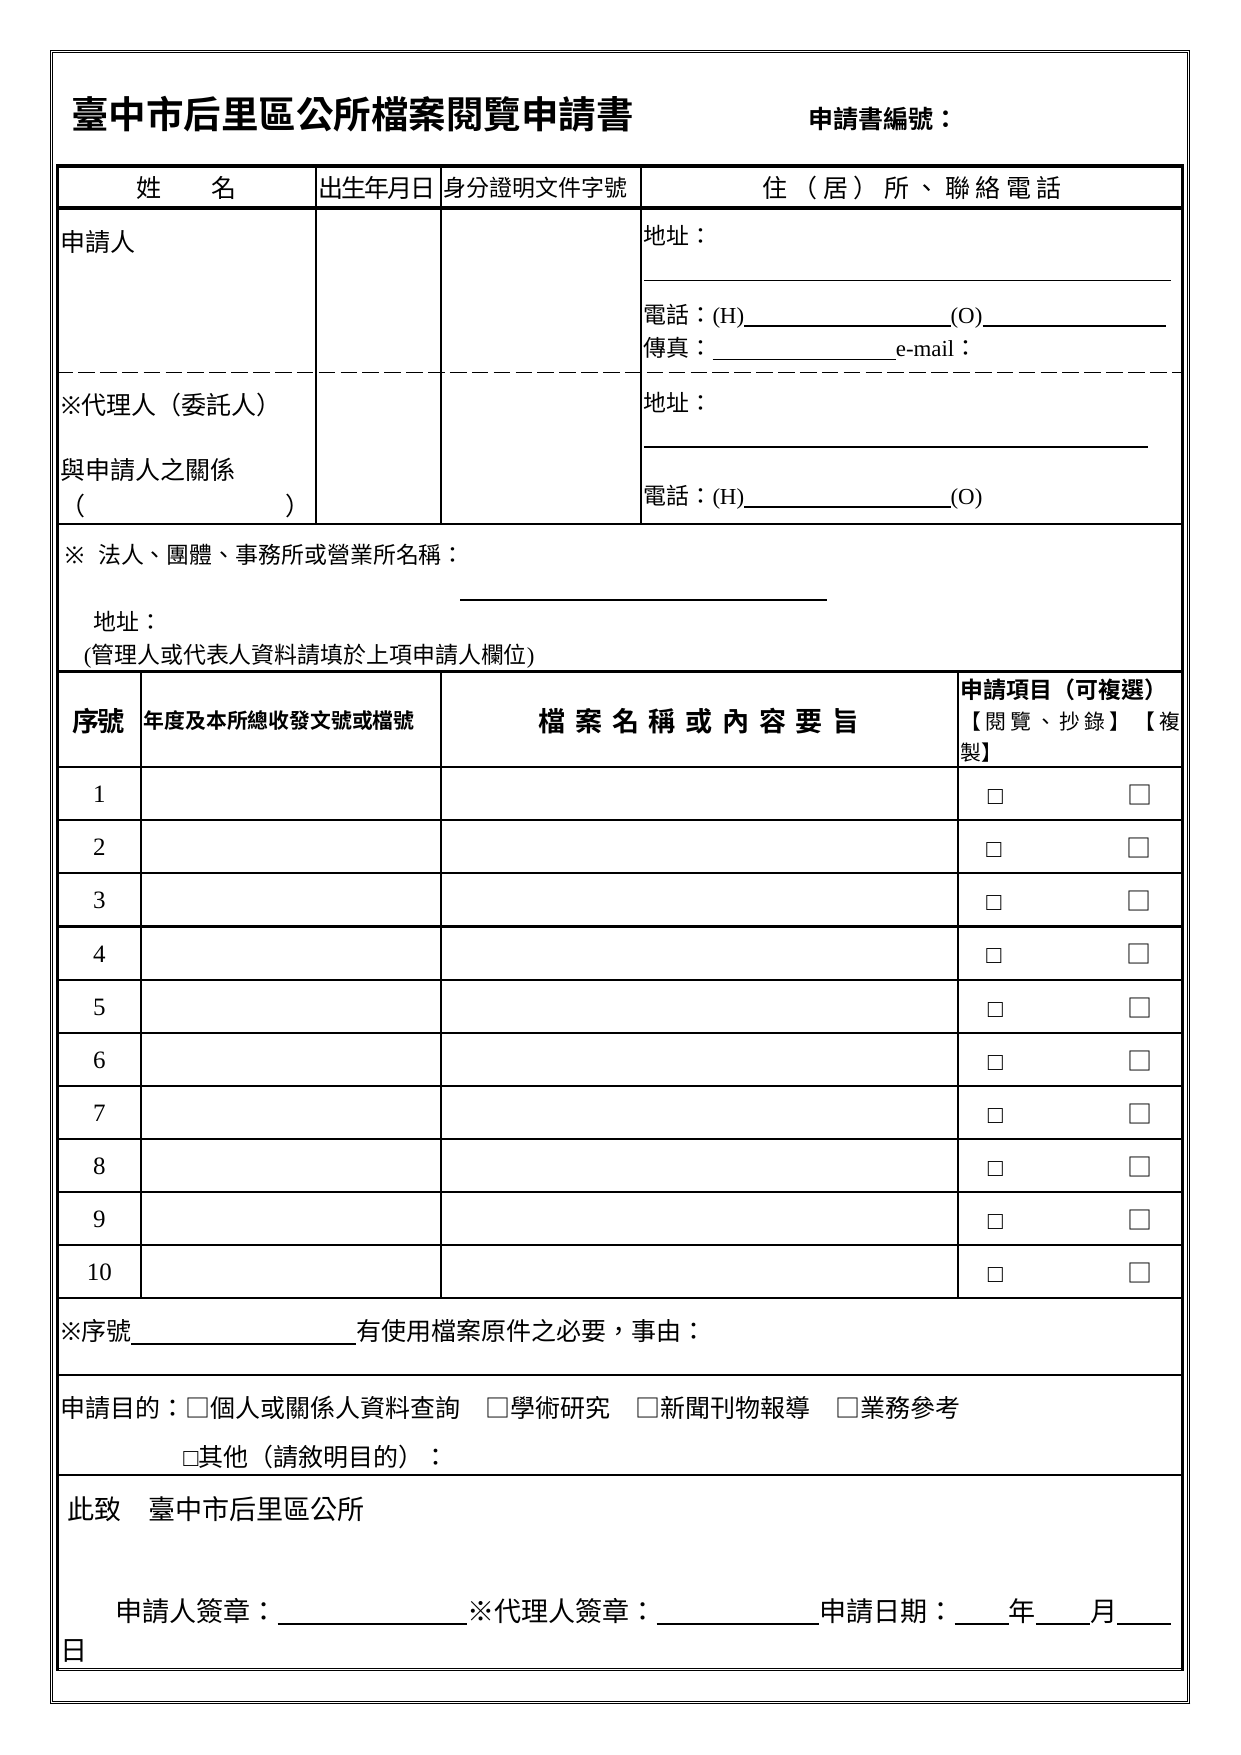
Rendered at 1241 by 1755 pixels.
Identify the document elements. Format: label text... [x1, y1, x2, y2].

table_cell □ □ [959, 1034, 1181, 1085]
table_cell 9 [59, 1193, 140, 1244]
table_cell [442, 1140, 957, 1191]
table_cell ※序號 有使用檔案原件之必要，事由： [59, 1299, 1181, 1374]
table_header 姓名 [59, 168, 315, 206]
table_cell [442, 1193, 957, 1244]
text 臺中市后里區公所檔案閱覽申請書 申請書編號： [59, 85, 1181, 139]
table_cell 檔案名稱或內容要旨 [442, 673, 957, 766]
table_cell [442, 372, 640, 523]
table_cell 1 [59, 768, 140, 819]
table_cell [442, 210, 640, 372]
table_cell ※代理人（委託人） 與申請人之關係 （ ） [59, 372, 315, 523]
table_cell 3 [59, 874, 140, 925]
table_cell [442, 768, 957, 819]
table_cell [142, 928, 440, 978]
table_cell [442, 1246, 957, 1297]
table_cell [142, 1034, 440, 1085]
table_cell □ □ [959, 928, 1181, 978]
table_cell □ □ [959, 1140, 1181, 1191]
table_cell [442, 1034, 957, 1085]
table_cell □ □ [959, 1193, 1181, 1244]
table_cell [142, 768, 440, 819]
table_cell □ □ [959, 1246, 1181, 1297]
table_cell [442, 928, 957, 978]
table_cell [142, 874, 440, 925]
table_header 身分證明文件字號 [442, 168, 640, 206]
table_cell 10 [59, 1246, 140, 1297]
table_cell 6 [59, 1034, 140, 1085]
table_cell □ □ [959, 821, 1181, 872]
table_cell [442, 981, 957, 1032]
table_cell 此致 臺中市后里區公所 申請人簽章： ※代理人簽章： 申請日期： 年 月 日 [59, 1476, 1181, 1668]
table_cell [317, 210, 440, 372]
table_cell □ □ [959, 981, 1181, 1032]
table_cell [142, 1246, 440, 1297]
table_cell [142, 1087, 440, 1138]
table_cell 年度及本所總收發文號或檔號 [142, 673, 440, 766]
table_cell 申請人 [59, 210, 315, 372]
table_cell 地址： 電話：(H) (O) 傳真： e-mail： [642, 210, 1181, 372]
table_cell 地址： 電話：(H) (O) [642, 372, 1181, 523]
table_cell 5 [59, 981, 140, 1032]
table_cell 8 [59, 1140, 140, 1191]
table_cell 序號 [59, 673, 140, 766]
table_cell □ □ [959, 874, 1181, 925]
table_cell [317, 372, 440, 523]
table_cell 申請項目（可複選） 【閱覽、抄錄】【複製】 [959, 673, 1181, 766]
table_cell [142, 981, 440, 1032]
table_cell [142, 1193, 440, 1244]
table_header 住（居）所、聯絡電話 [642, 168, 1181, 206]
table_cell 法人、團體、事務所或營業所名稱： 地址： (管理人或代表人資料請填於上項申請人欄位) [59, 525, 1181, 670]
table_cell [142, 1140, 440, 1191]
table_cell □ □ [959, 768, 1181, 819]
table_cell 4 [59, 928, 140, 978]
table_cell 7 [59, 1087, 140, 1138]
table_header 出生年月日 [317, 168, 440, 206]
table_cell □ □ [959, 1087, 1181, 1138]
table_cell 2 [59, 821, 140, 872]
table_cell [442, 821, 957, 872]
table_cell 申請目的：□個人或關係人資料查詢 □學術研究 □新聞刊物報導 □業務參考 □其他（請敘明目的）： [59, 1376, 1181, 1474]
table_cell [442, 874, 957, 925]
table_cell [142, 821, 440, 872]
table_cell [442, 1087, 957, 1138]
